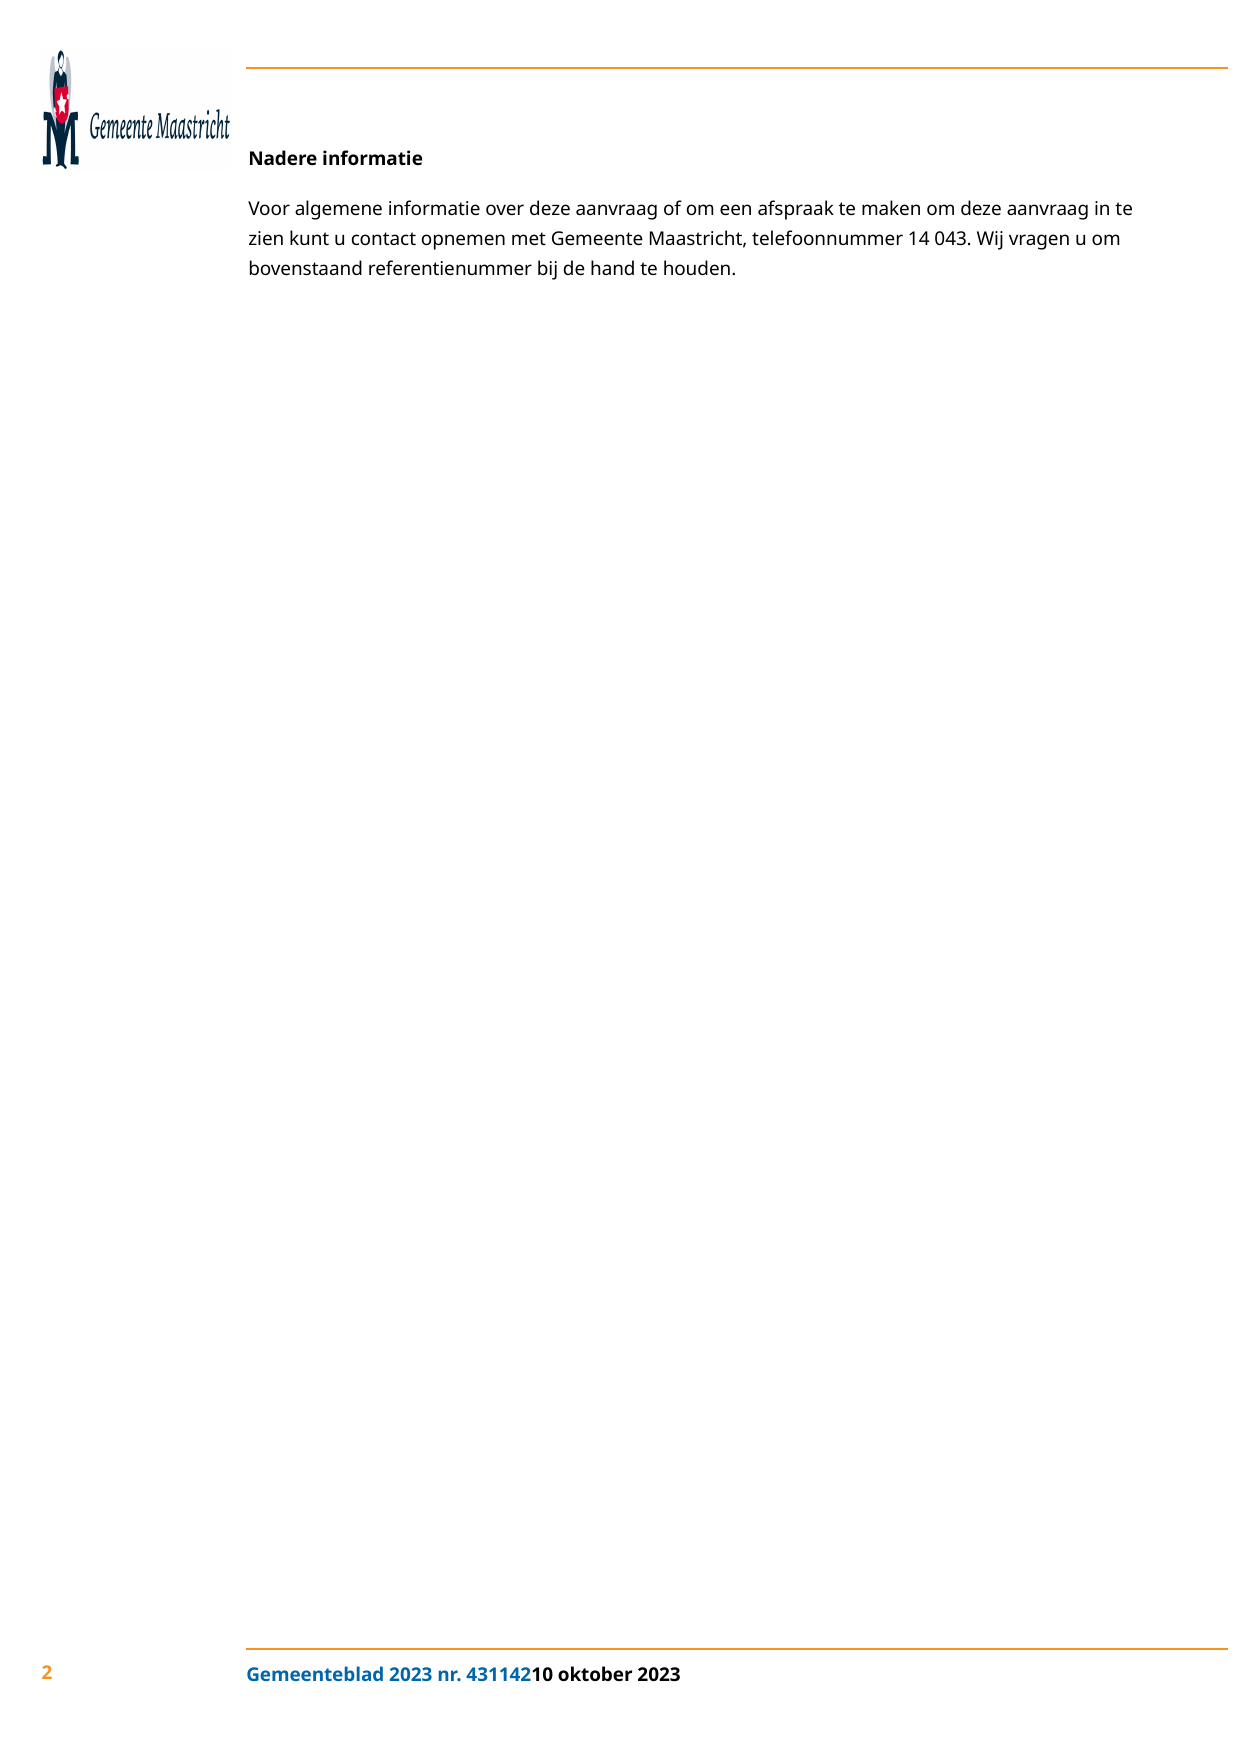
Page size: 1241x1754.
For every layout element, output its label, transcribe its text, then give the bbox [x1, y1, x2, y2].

picture [41, 47, 231, 172]
text Voor algemene informatie over deze aanvraag of om een afspraak te maken om deze aanvraag in te zien kunt u contact opnemen met Gemeente Maastricht, telefoonnummer 14 043. Wij vragen u om bovenstaand referentienummer bij de hand te houden. [248, 196, 1152, 281]
text Nadere informatie [248, 145, 1152, 171]
